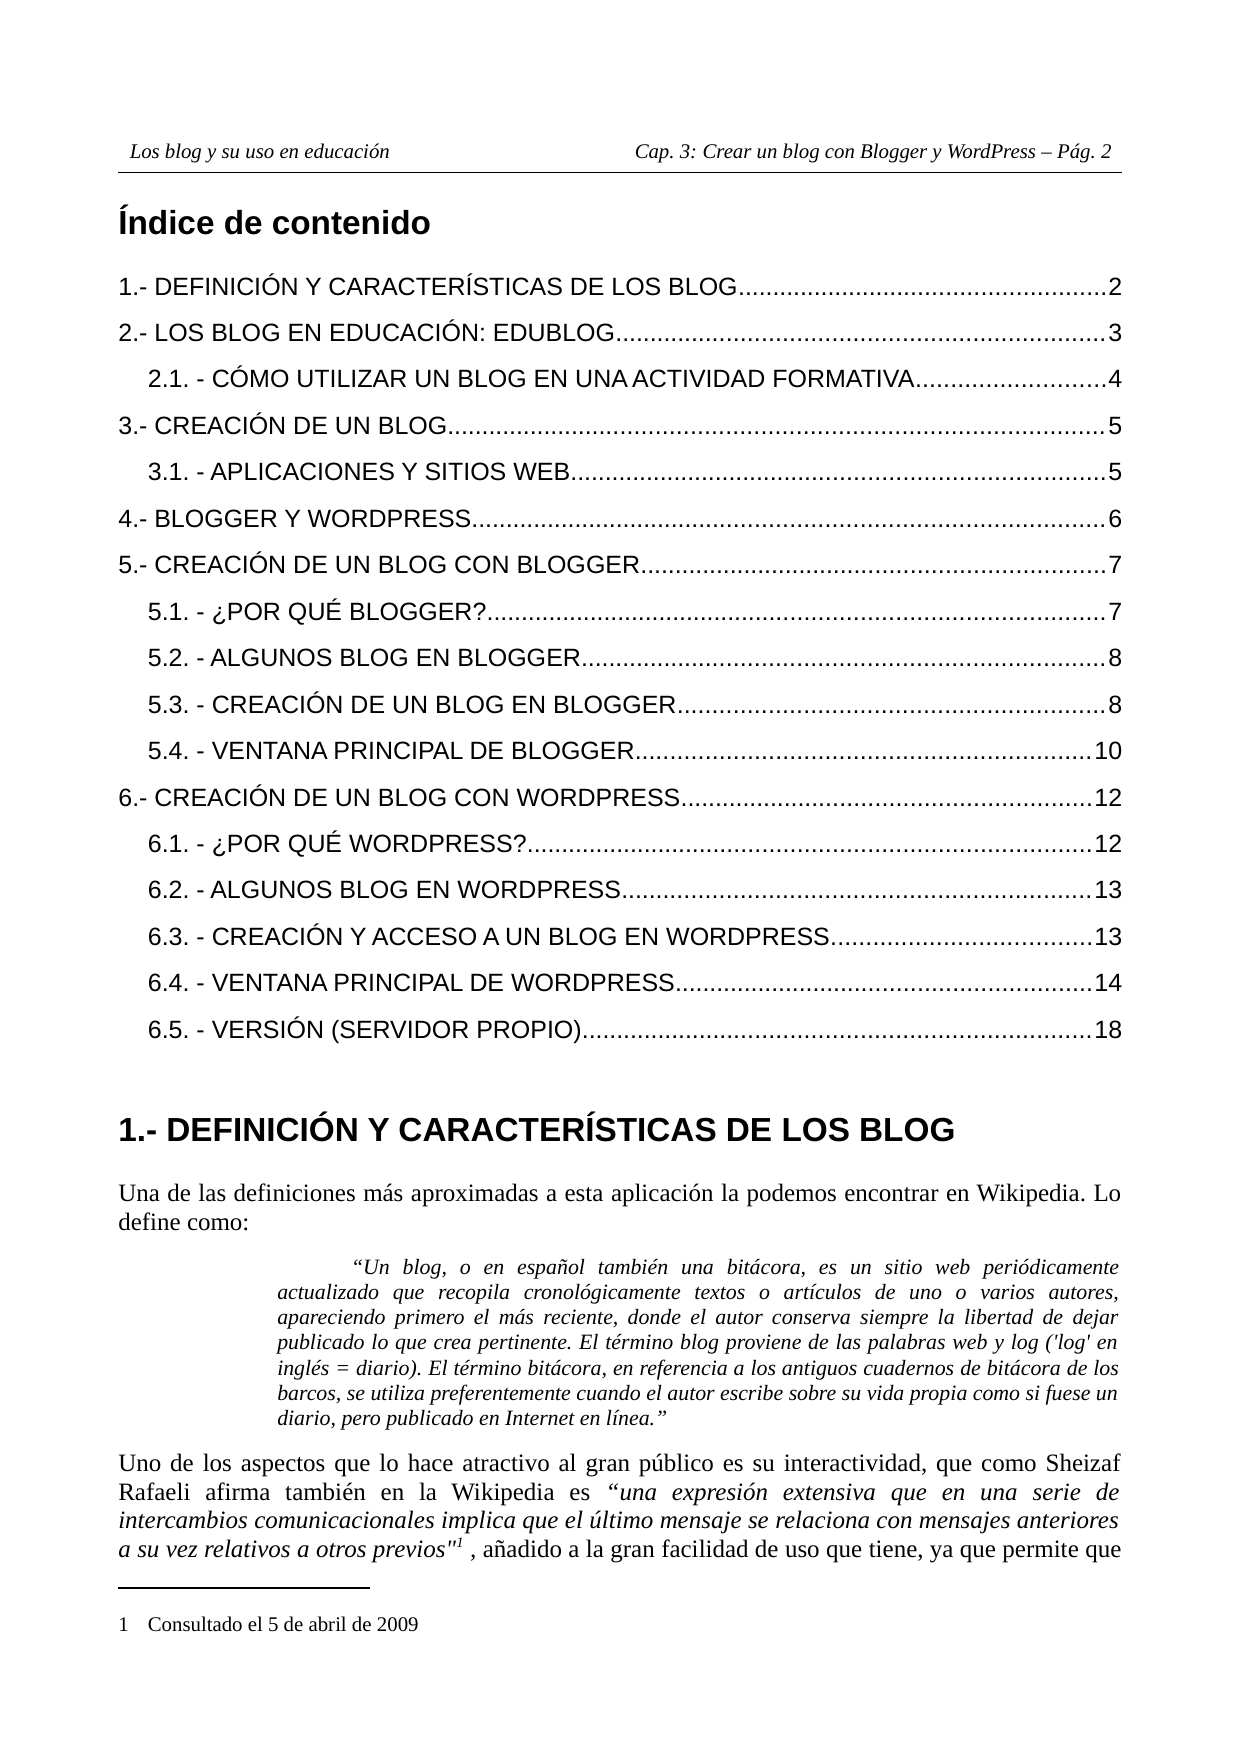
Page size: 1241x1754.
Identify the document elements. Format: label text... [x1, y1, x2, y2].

text 5.1. - ¿POR QUÉ BLOGGER? 7 [148, 597, 1122, 626]
text “Un blog, o en español también una bitácora, es un sitio web periódicamente actualizado que recopila cronológicamente textos o artículos de uno o varios autores, apareciendo primero el más reciente, donde el autor conserva siempre la libertad de dejar publicado lo que crea pertinente. El término blog proviene de las palabras web y log ('log' en inglés = diario). El término bitácora, en referencia a los antiguos cuadernos de bitácora de los barcos, se utiliza preferentemente cuando el autor escribe sobre su vida propia como si fuese un diario, pero publicado en Internet en línea.” [277, 1254, 1122, 1430]
text 5.4. - VENTANA PRINCIPAL DE BLOGGER 10 [148, 736, 1122, 765]
text 3.1. - APLICACIONES Y SITIOS WEB 5 [148, 457, 1122, 486]
text 5.3. - CREACIÓN DE UN BLOG EN BLOGGER 8 [148, 690, 1122, 718]
text 2.- LOS BLOG EN EDUCACIÓN: EDUBLOG 3 [118, 318, 1122, 347]
text 3.- CREACIÓN DE UN BLOG 5 [118, 411, 1122, 440]
text 5.- CREACIÓN DE UN BLOG CON BLOGGER 7 [118, 550, 1122, 579]
text 6.5. - VERSIÓN (SERVIDOR PROPIO) 18 [148, 1015, 1122, 1044]
text Una de las definiciones más aproximadas a esta aplicación la podemos encontrar en Wikipedia. Lo define como: [118, 1178, 1122, 1236]
text 5.2. - ALGUNOS BLOG EN BLOGGER 8 [148, 643, 1122, 672]
text 6.- CREACIÓN DE UN BLOG CON WORDPRESS 12 [118, 783, 1122, 811]
text Consultado el 5 de abril de 2009 [118, 1612, 1122, 1636]
text 4.- BLOGGER Y WORDPRESS 6 [118, 504, 1122, 533]
text 6.3. - CREACIÓN Y ACCESO A UN BLOG EN WORDPRESS 13 [148, 922, 1122, 951]
subtitle Índice de contenido [118, 203, 1122, 241]
text Uno de los aspectos que lo hace atractivo al gran público es su interactividad, que como Sheizaf Rafaeli afirma también en la Wikipedia es “una expresión extensiva que en una serie de intercambios comunicacionales implica que el último mensaje se relaciona con mensajes anteriores a su vez relativos a otros previos" , añadido a la gran facilidad de uso que tiene, ya que permite que [118, 1448, 1122, 1563]
text 6.4. - VENTANA PRINCIPAL DE WORDPRESS 14 [148, 968, 1122, 997]
text 2.1. - CÓMO UTILIZAR UN BLOG EN UNA ACTIVIDAD FORMATIVA 4 [148, 364, 1122, 393]
subtitle DEFINICIÓN Y CARACTERÍSTICAS DE LOS BLOG [118, 1110, 1122, 1148]
text 6.2. - ALGUNOS BLOG EN WORDPRESS 13 [148, 876, 1122, 904]
text 6.1. - ¿POR QUÉ WORDPRESS? 12 [148, 829, 1122, 858]
text 1.- DEFINICIÓN Y CARACTERÍSTICAS DE LOS BLOG 2 [118, 272, 1122, 300]
